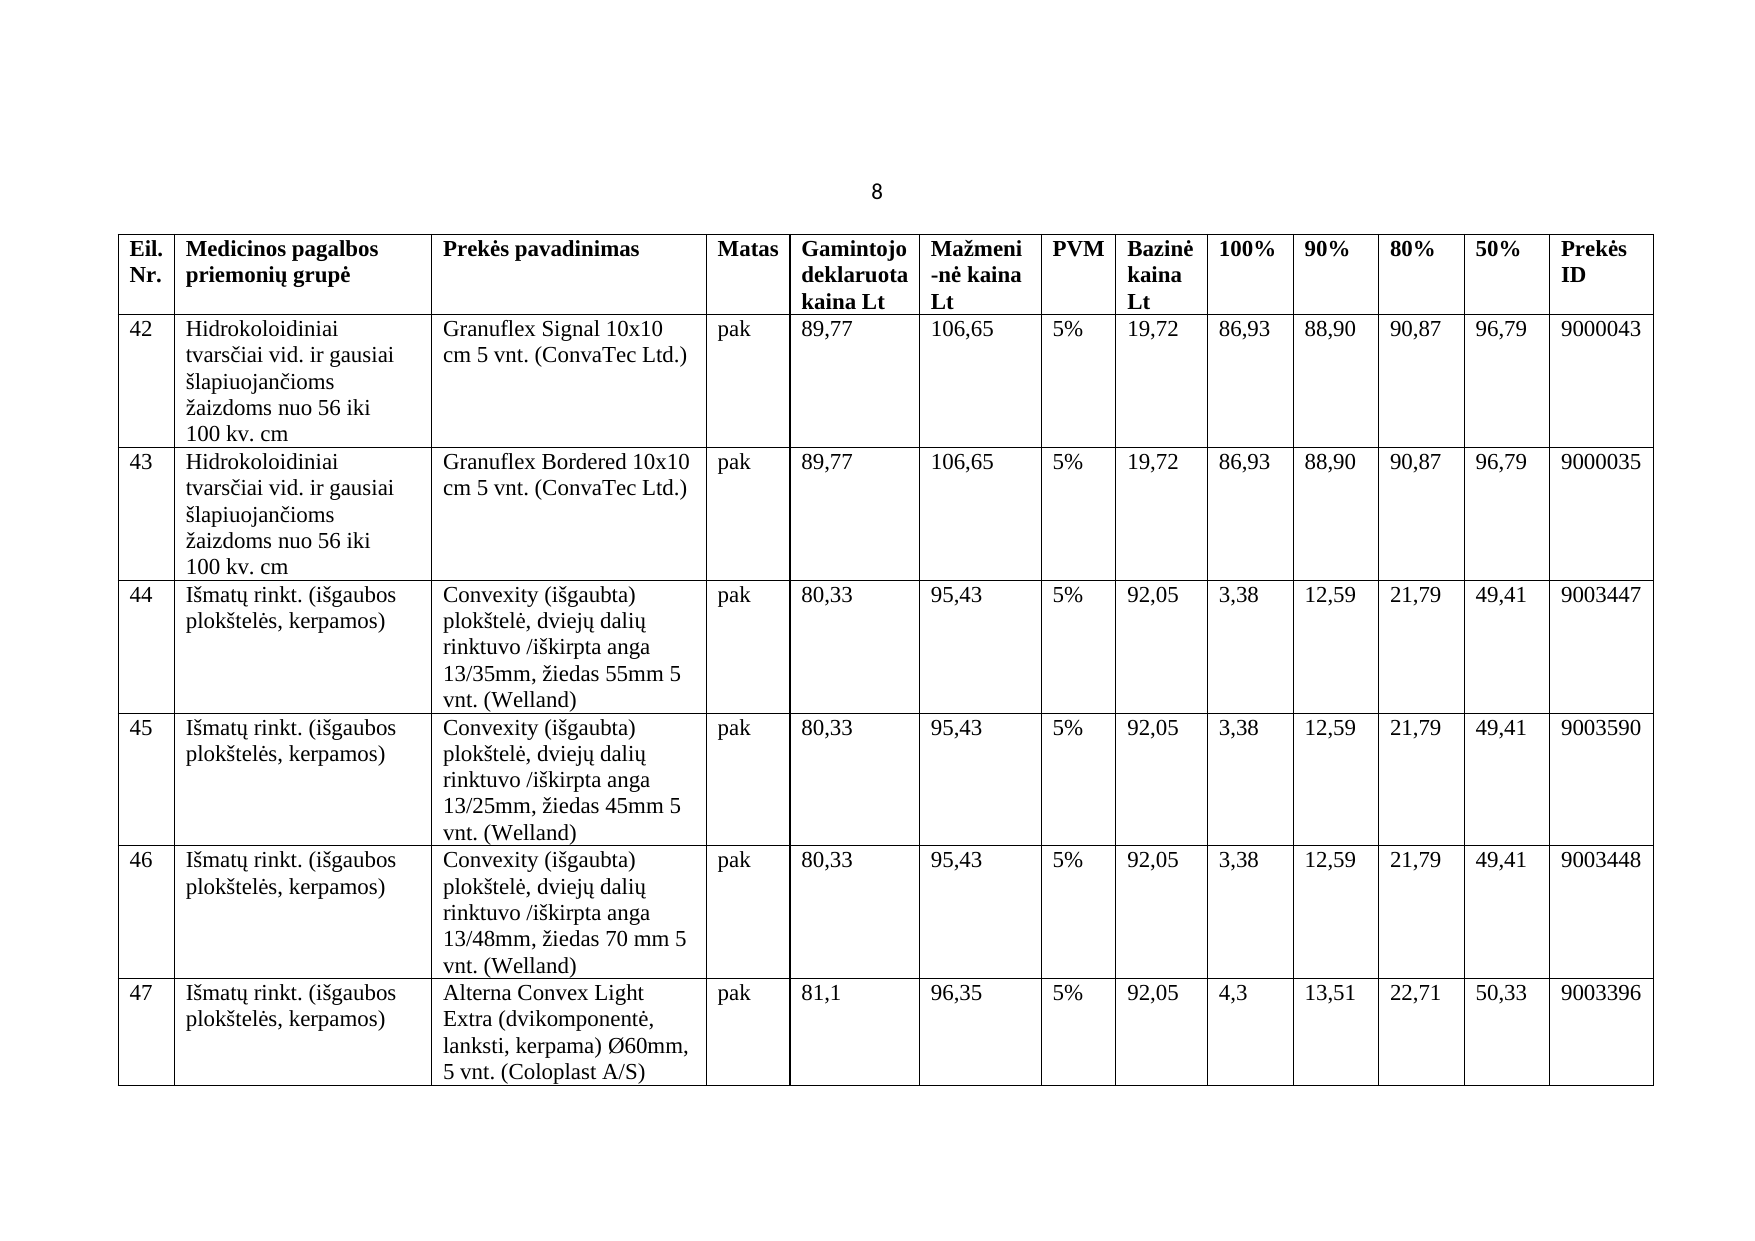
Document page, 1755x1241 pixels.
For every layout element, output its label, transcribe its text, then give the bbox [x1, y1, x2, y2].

table_cell 9000043 [1550, 315, 1653, 447]
table_cell 86,93 [1208, 448, 1293, 580]
table_cell 88,90 [1294, 315, 1378, 447]
table_cell 5% [1042, 315, 1115, 447]
table_cell pak [707, 979, 789, 1084]
table_cell 49,41 [1465, 846, 1549, 978]
table_cell 106,65 [920, 448, 1041, 580]
table_cell Alterna Convex Light Extra (dvikomponentė, lanksti, kerpama) SKERSMUOØ60mm, 5 vnt. (Coloplast A/S) [432, 979, 706, 1084]
table_cell 96,79 [1465, 315, 1549, 447]
table_cell 92,05 [1116, 846, 1207, 978]
table_header Mažmeni-nė kaina Lt [920, 235, 1041, 314]
table_cell Granuflex Signal 10x10 cm 5 vnt. (ConvaTec Ltd.) [432, 315, 706, 447]
table_header Eil. Nr. [119, 235, 174, 314]
table_cell 12,59 [1294, 714, 1378, 845]
table_cell 90,87 [1379, 448, 1464, 580]
table_cell 12,59 [1294, 846, 1378, 978]
table_cell 80,33 [791, 714, 919, 845]
table_cell 50,33 [1465, 979, 1549, 1084]
table_cell pak [707, 581, 789, 712]
table_cell Išmatų rinkt. (išgaubos plokštelės, kerpamos) [175, 581, 431, 712]
table_cell 49,41 [1465, 581, 1549, 712]
table_cell 49,41 [1465, 714, 1549, 845]
table_cell 9003447 [1550, 581, 1653, 712]
table_header 50% [1465, 235, 1549, 314]
table_cell Convexity (išgaubta) plokštelė, dviejų dalių rinktuvo /iškirpta anga 13/35mm, žiedas 55mm 5 vnt. (Welland) [432, 581, 706, 712]
table_cell 89,77 [791, 448, 919, 580]
table_header PVM [1042, 235, 1115, 314]
table_cell 9003590 [1550, 714, 1653, 845]
table_cell 42 [119, 315, 174, 447]
table_cell Convexity (išgaubta) plokštelė, dviejų dalių rinktuvo /iškirpta anga 13/25mm, žiedas 45mm 5 vnt. (Welland) [432, 714, 706, 845]
table_cell 106,65 [920, 315, 1041, 447]
table_cell 5% [1042, 979, 1115, 1084]
table_cell 92,05 [1116, 979, 1207, 1084]
table_cell 22,71 [1379, 979, 1464, 1084]
table_cell 90,87 [1379, 315, 1464, 447]
table_cell 21,79 [1379, 714, 1464, 845]
table_cell 80,33 [791, 846, 919, 978]
table_cell 44 [119, 581, 174, 712]
table_cell 9003396 [1550, 979, 1653, 1084]
table_cell Convexity (išgaubta) plokštelė, dviejų dalių rinktuvo /iškirpta anga 13/48mm, žiedas 70 mm 5 vnt. (Welland) [432, 846, 706, 978]
table_cell Hidrokoloidiniai tvarsčiai vid. ir gausiai šlapiuojančioms žaizdoms nuo 56 iki 100 kv. cm [175, 315, 431, 447]
table_cell 4,3 [1208, 979, 1293, 1084]
table_cell Išmatų rinkt. (išgaubos plokštelės, kerpamos) [175, 846, 431, 978]
table_cell 19,72 [1116, 315, 1207, 447]
table_header Gamintojo deklaruota kaina Lt [791, 235, 919, 314]
table_cell 12,59 [1294, 581, 1378, 712]
table_cell 9000035 [1550, 448, 1653, 580]
table_cell 47 [119, 979, 174, 1084]
table_cell 92,05 [1116, 581, 1207, 712]
table_cell pak [707, 846, 789, 978]
table_cell 19,72 [1116, 448, 1207, 580]
table_header Medicinos pagalbos priemonių grupė [175, 235, 431, 314]
table_cell 3,38 [1208, 714, 1293, 845]
table_cell pak [707, 714, 789, 845]
table_header 90% [1294, 235, 1378, 314]
table_header 80% [1379, 235, 1464, 314]
table_cell 21,79 [1379, 581, 1464, 712]
table_cell 5% [1042, 581, 1115, 712]
table_cell Hidrokoloidiniai tvarsčiai vid. ir gausiai šlapiuojančioms žaizdoms nuo 56 iki 100 kv. cm [175, 448, 431, 580]
table_cell Granuflex Bordered 10x10 cm 5 vnt. (ConvaTec Ltd.) [432, 448, 706, 580]
table_cell 5% [1042, 714, 1115, 845]
table_header Bazinė kaina Lt [1116, 235, 1207, 314]
table_cell 43 [119, 448, 174, 580]
table_header Matas [707, 235, 789, 314]
table_cell 5% [1042, 846, 1115, 978]
table_header 100% [1208, 235, 1293, 314]
table_cell 92,05 [1116, 714, 1207, 845]
table_cell 3,38 [1208, 846, 1293, 978]
table_cell pak [707, 448, 789, 580]
table_cell 86,93 [1208, 315, 1293, 447]
table_cell 5% [1042, 448, 1115, 580]
table_cell 13,51 [1294, 979, 1378, 1084]
table_cell 89,77 [791, 315, 919, 447]
table_cell 46 [119, 846, 174, 978]
table_cell 21,79 [1379, 846, 1464, 978]
table_cell Išmatų rinkt. (išgaubos plokštelės, kerpamos) [175, 979, 431, 1084]
table_header Prekės pavadinimas [432, 235, 706, 314]
table_cell 9003448 [1550, 846, 1653, 978]
table_cell 95,43 [920, 846, 1041, 978]
table_cell Išmatų rinkt. (išgaubos plokštelės, kerpamos) [175, 714, 431, 845]
table_cell 45 [119, 714, 174, 845]
table_cell 96,79 [1465, 448, 1549, 580]
table_cell 95,43 [920, 714, 1041, 845]
table_cell pak [707, 315, 789, 447]
table_header Prekės ID [1550, 235, 1653, 314]
table_cell 81,1 [791, 979, 919, 1084]
table_cell 95,43 [920, 581, 1041, 712]
table_cell 3,38 [1208, 581, 1293, 712]
table_cell 80,33 [791, 581, 919, 712]
table_cell 88,90 [1294, 448, 1378, 580]
table_cell 96,35 [920, 979, 1041, 1084]
